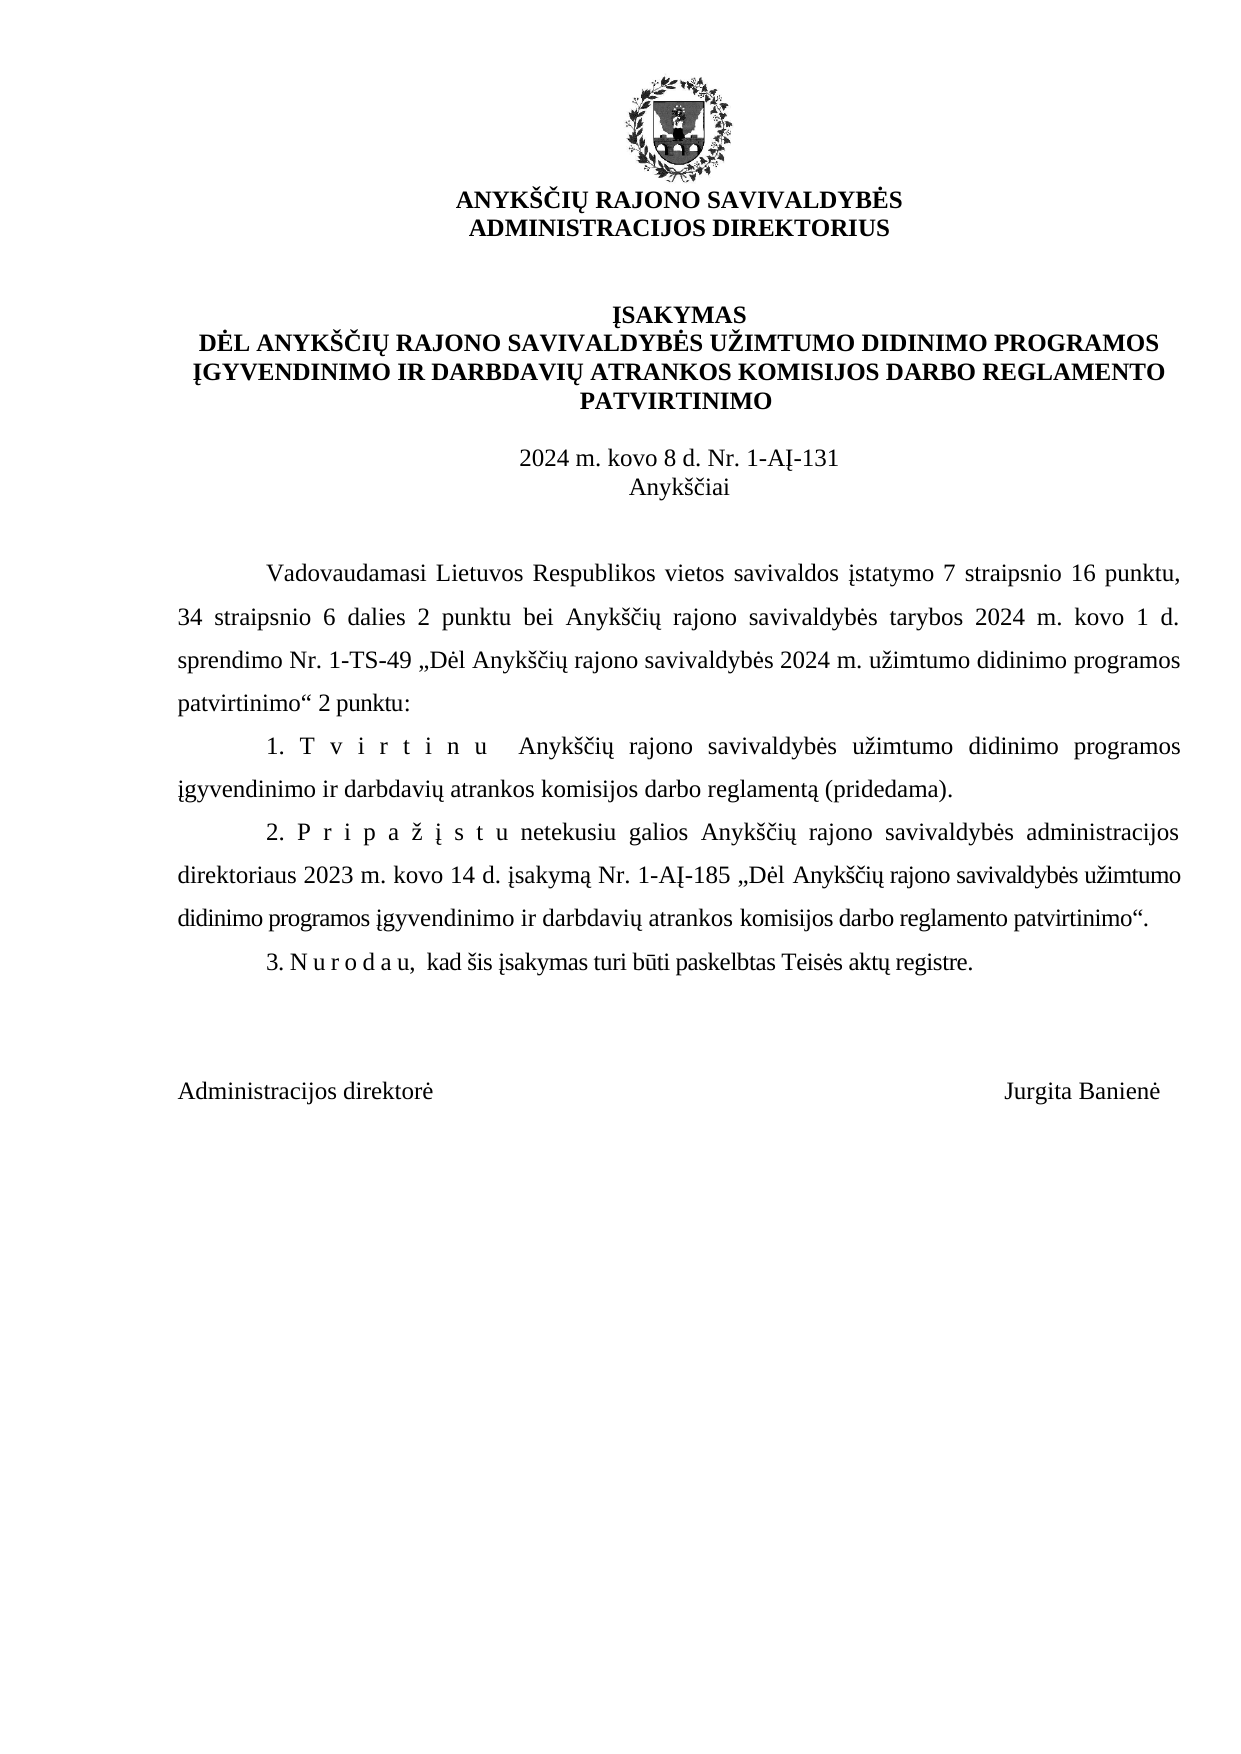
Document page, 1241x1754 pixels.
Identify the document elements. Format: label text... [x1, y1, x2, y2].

text DĖL ANYKŠČIŲ RAJONO SAVIVALDYBĖS UŽIMTUMO DIDINIMO PROGRAMOS ĮGYVENDINIMO IR DARBDAVIŲ ATRANKOS KOMISIJOS DARBO REGLAMENTO PATVIRTINIMO [177, 328, 1181, 415]
text ADMINISTRACIJOS DIREKTORIUS [177, 213, 1181, 242]
text Anykščiai [177, 472, 1181, 501]
text 1. T v i r t i n u Anykščių rajono savivaldybės užimtumo didinimo programos įgyvendinimo ir darbdavių atrankos komisijos darbo reglamentą (pridedama). [177, 731, 1181, 803]
text Administracijos direktorė Jurgita Banienė [177, 1076, 1181, 1105]
text ĮSAKYMAS [177, 300, 1181, 328]
text Vadovaudamasi Lietuvos Respublikos vietos savivaldos įstatymo 7 straipsnio 16 punktu, 34 straipsnio 6 dalies 2 punktu bei Anykščių rajono savivaldybės tarybos 2024 m. kovo 1 d. sprendimo Nr. 1-TS-49 „Dėl Anykščių rajono savivaldybės 2024 m. užimtumo didinimo programos patvirtinimo“ 2 punktu: [177, 558, 1181, 717]
text 2. P r i p a ž į s t u netekusiu galios Anykščių rajono savivaldybės administracijos direktoriaus 2023 m. kovo 14 d. įsakymą Nr. 1-AĮ-185 „Dėl Anykščių rajono savivaldybės užimtumo didinimo programos įgyvendinimo ir darbdavių atrankos komisijos darbo reglamento patvirtinimo“. [177, 817, 1181, 932]
text 2024 m. kovo 8 d. Nr. 1-AĮ-131 [177, 443, 1181, 472]
text ANYKŠČIŲ RAJONO SAVIVALDYBĖS [177, 185, 1181, 213]
text 3. N u r o d a u, kad šis įsakymas turi būti paskelbtas Teisės aktų registre. [177, 947, 1181, 975]
